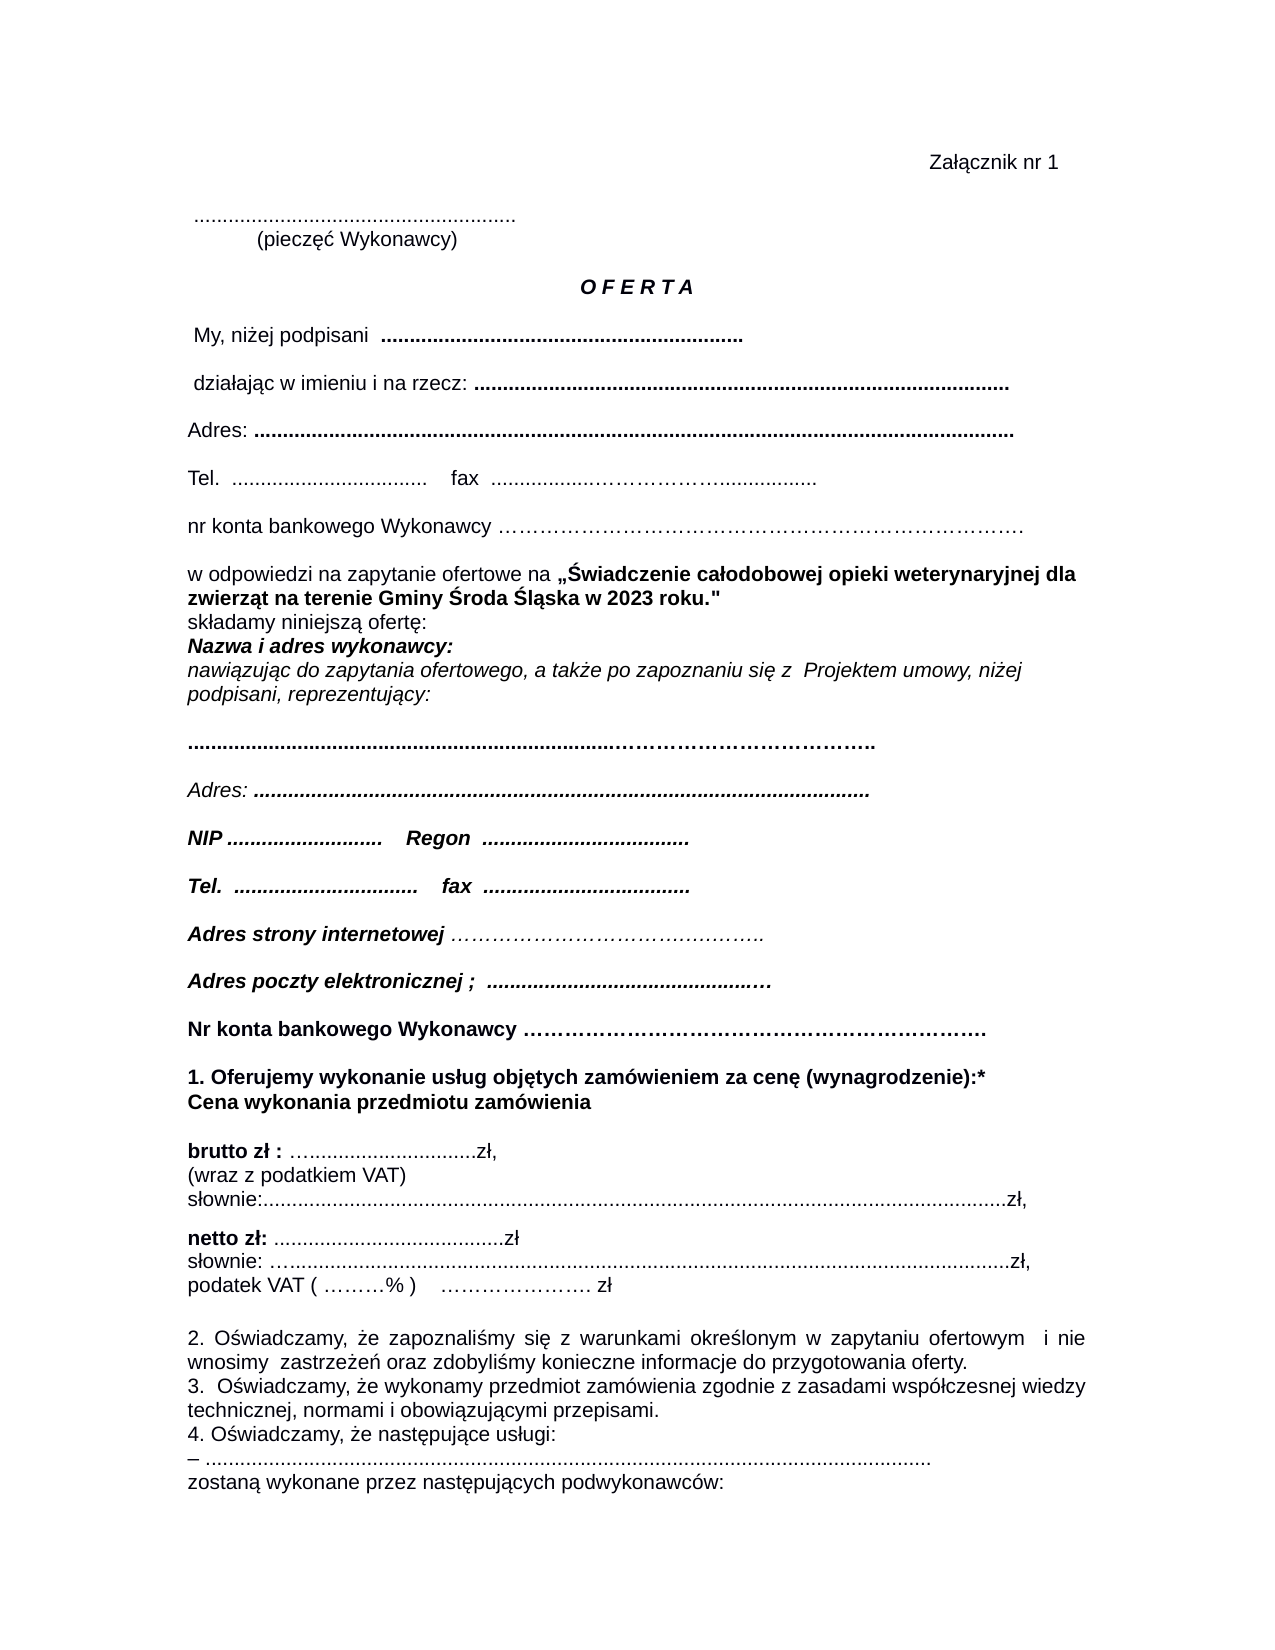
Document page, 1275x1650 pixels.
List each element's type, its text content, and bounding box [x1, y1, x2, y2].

text w odpowiedzi na zapytanie ofertowe na „Świadczenie całodobowej opieki weterynaryjnej dla zwierząt na terenie Gminy Środa Śląska w 2023 roku." składamy niniejszą ofertę: [187, 562, 1087, 634]
list Cena wykonania przedmiotu zamówienia [187, 1089, 1087, 1114]
text 1. Oferujemy wykonanie usług objętych zamówieniem za cenę (wynagrodzenie):* [187, 1065, 1087, 1089]
text Załącznik nr 1 [187, 150, 1087, 174]
text ..........................................................................……………………………….. [187, 730, 1087, 754]
text słownie: ….............................................................................................................................zł, [187, 1249, 1087, 1273]
text (wraz z podatkiem VAT) słownie:.................................................................................................................................zł, [187, 1163, 1087, 1211]
text Nr konta bankowego Wykonawcy …………………………………………………………. [187, 1017, 1087, 1041]
text O F E R T A [187, 274, 1087, 298]
text brutto zł : ….............................zł, [187, 1139, 1087, 1163]
text ........................................................ [187, 203, 1087, 227]
text nr konta bankowego Wykonawcy …………………………………………………………………. [187, 514, 1087, 538]
text nawiązując do zapytania ofertowego, a także po zapoznaniu się z Projektem umowy, niżej podpisani, reprezentujący: [187, 658, 1087, 706]
text 3. Oświadczamy, że wykonamy przedmiot zamówienia zgodnie z zasadami współczesnej wiedzy technicznej, normami i obowiązującymi przepisami. [187, 1374, 1087, 1422]
text netto zł: ........................................zł [187, 1225, 1087, 1249]
text Tel. .................................. fax ..................………………................. [187, 466, 1087, 490]
text działając w imieniu i na rzecz: ............................................................................................. [187, 370, 1087, 394]
text My, niżej podpisani ............................................................... [187, 322, 1087, 346]
text – .............................................................................................................................. [187, 1446, 1087, 1470]
text Adres poczty elektronicznej ; ..............................................… [187, 969, 1087, 993]
text NIP ........................... Regon .................................... [187, 826, 1087, 849]
text 2. Oświadczamy, że zapoznaliśmy się z warunkami określonym w zapytaniu ofertowym i nie wnosimy zastrzeżeń oraz zdobyliśmy konieczne informacje do przygotowania oferty. [187, 1326, 1087, 1374]
text podatek VAT ( ………% ) …………………. zł [187, 1273, 1087, 1297]
text Adres: .................................................................................................................................... [187, 418, 1087, 442]
text zostaną wykonane przez następujących podwykonawców: [187, 1470, 1087, 1494]
text Nazwa i adres wykonawcy: [187, 634, 1087, 658]
text (pieczęć Wykonawcy) [187, 227, 1087, 251]
text Adres: ........................................................................................................... [187, 778, 1087, 802]
text 4. Oświadczamy, że następujące usługi: [187, 1422, 1087, 1446]
text Adres strony internetowej …………………………….….…….. [187, 921, 1087, 945]
text Tel. ................................ fax .................................... [187, 873, 1087, 897]
